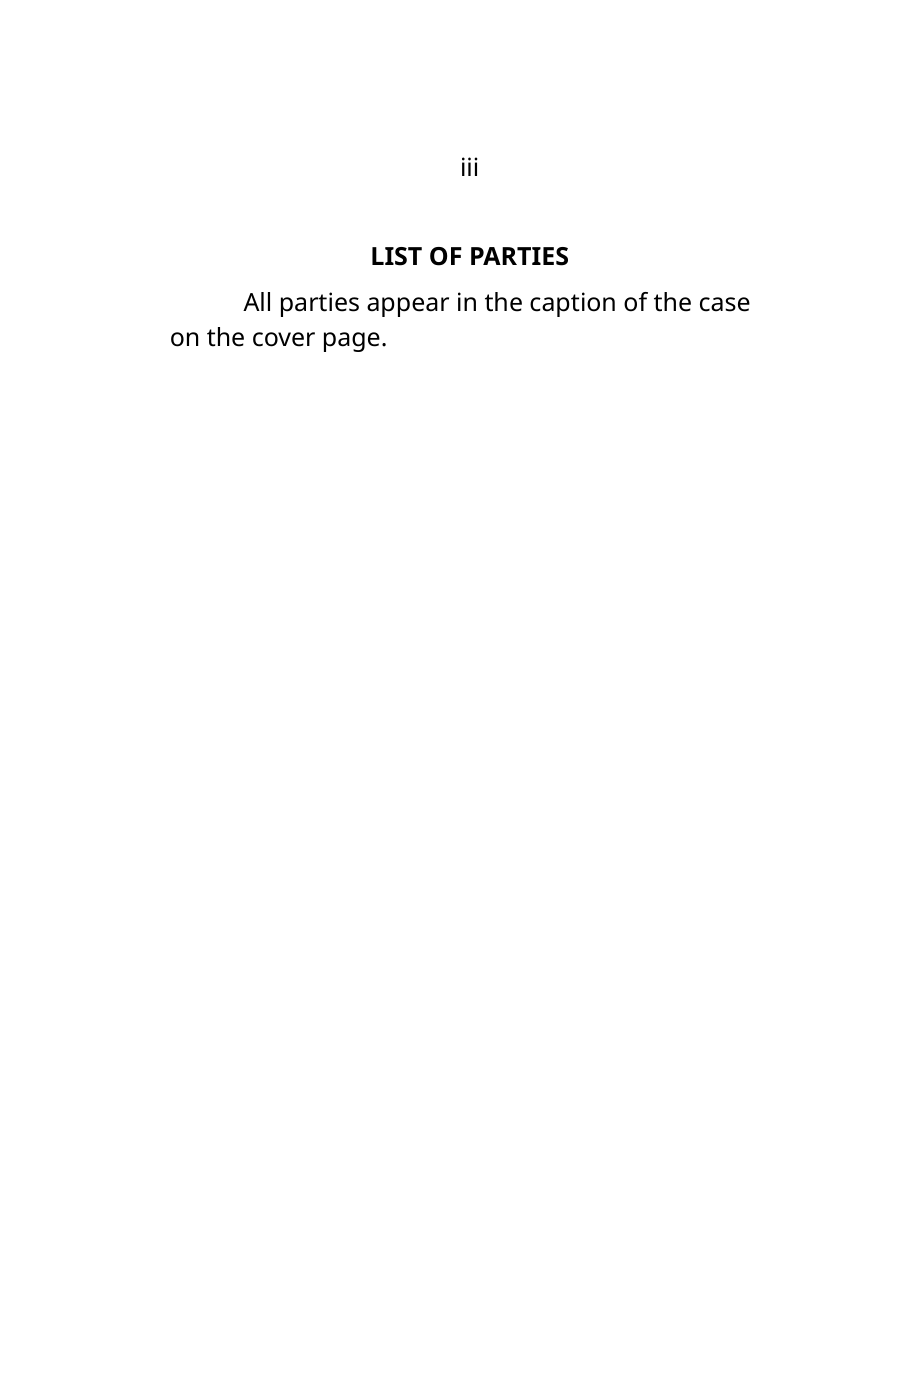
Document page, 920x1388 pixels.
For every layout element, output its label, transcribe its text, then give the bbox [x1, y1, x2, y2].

subtitle LIST OF PARTIES [169, 238, 769, 273]
text All parties appear in the caption of the case on the cover page. [169, 285, 769, 353]
